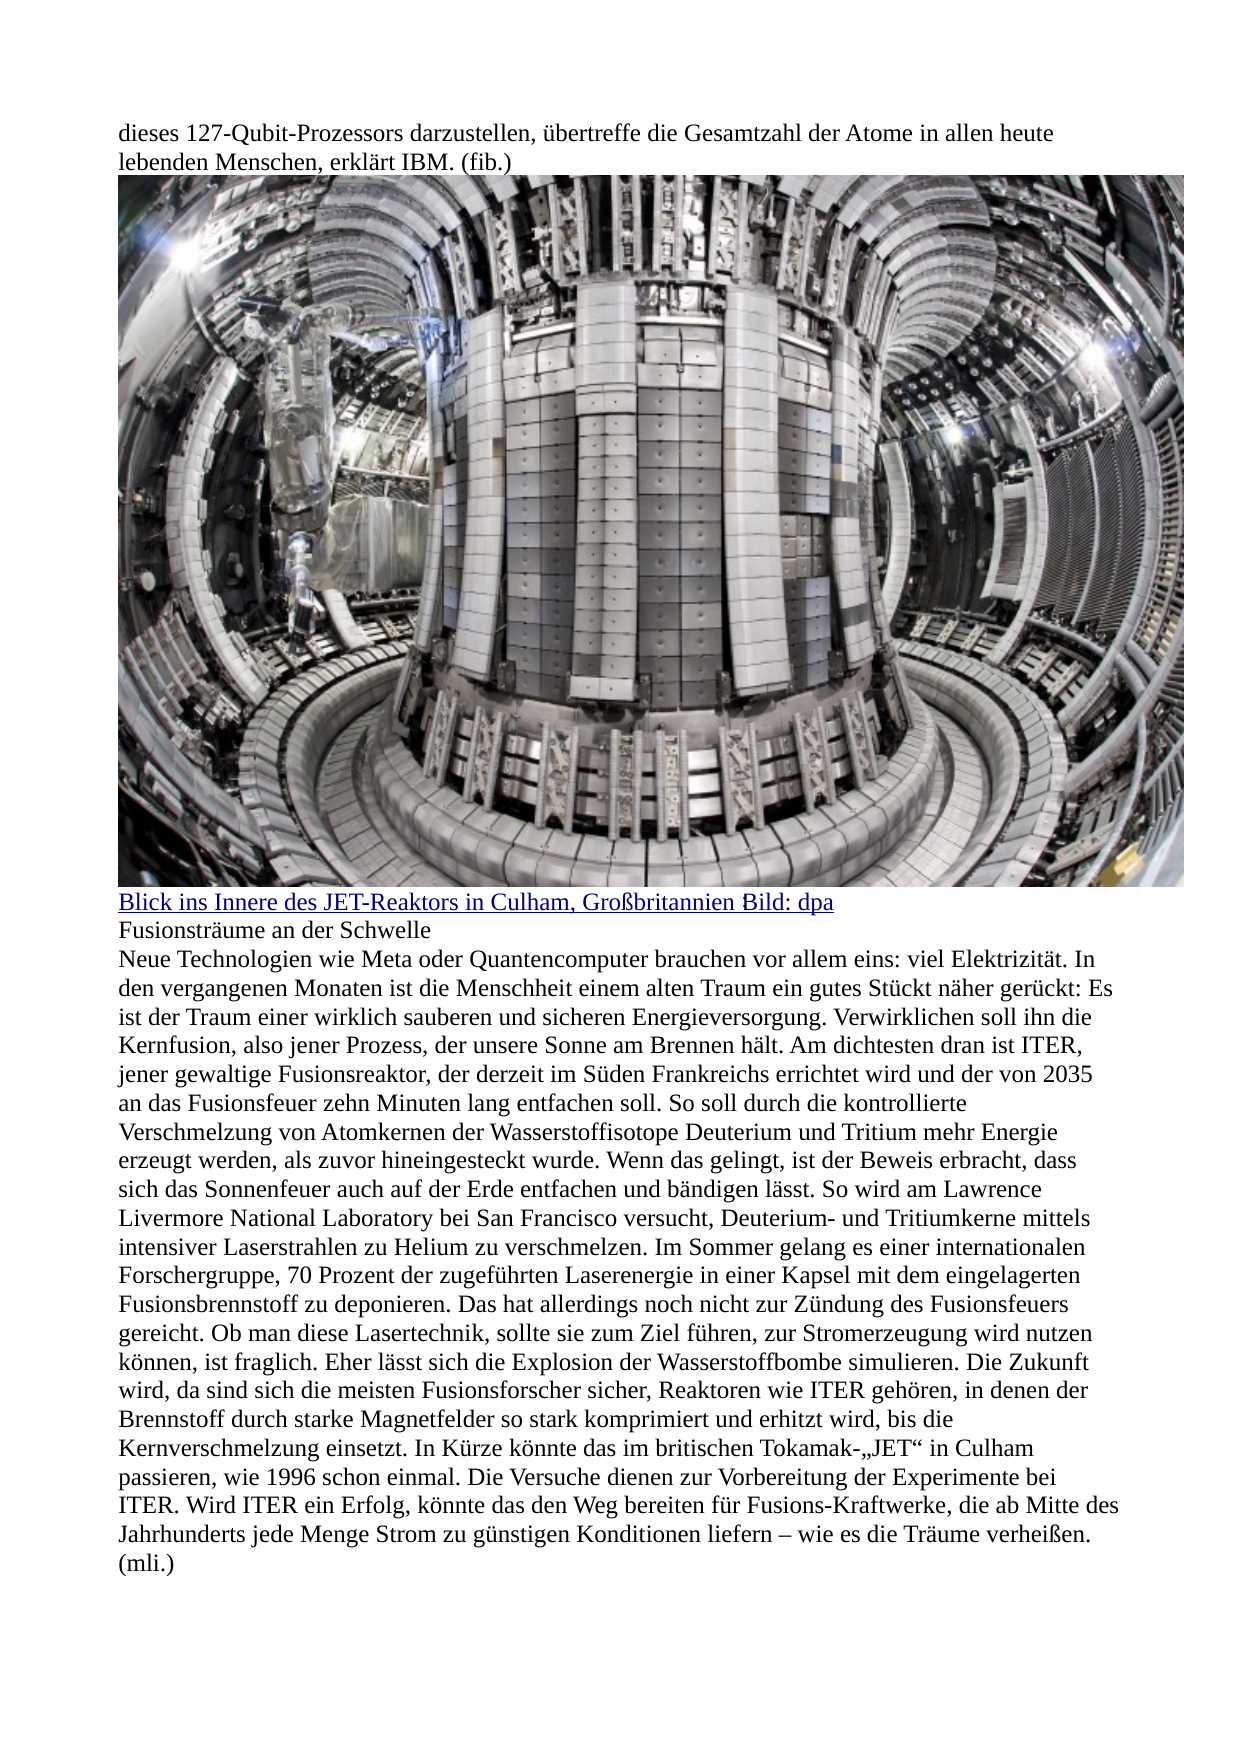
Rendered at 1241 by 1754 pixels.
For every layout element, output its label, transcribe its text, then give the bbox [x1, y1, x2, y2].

text Neue Technologien wie Meta oder Quantencomputer brauchen vor allem eins: viel Elektrizität. In den vergangenen Monaten ist die Menschheit einem alten Traum ein gutes Stückt näher gerückt: Es ist der Traum einer wirklich sauberen und sicheren Energieversorgung. Verwirklichen soll ihn die Kernfusion, also jener Prozess, der unsere Sonne am Brennen hält. Am dichtesten dran ist ITER, jener gewaltige Fusionsreaktor, der derzeit im Süden Frankreichs errichtet wird und der von 2035 an das Fusionsfeuer zehn Minuten lang entfachen soll. So soll durch die kontrollierte Verschmelzung von Atomkernen der Wasserstoffisotope Deuterium und Tritium mehr Energie erzeugt werden, als zuvor hineingesteckt wurde. Wenn das gelingt, ist der Beweis erbracht, dass sich das Sonnenfeuer auch auf der Erde entfachen und bändigen lässt. So wird am Lawrence Livermore National Laboratory bei San Francisco versucht, Deuterium- und Tritiumkerne mittels intensiver Laserstrahlen zu Helium zu verschmelzen. Im Sommer gelang es einer internationalen Forschergruppe, 70 Prozent der zugeführten Laserenergie in einer Kapsel mit dem eingelagerten Fusionsbrennstoff zu deponieren. Das hat allerdings noch nicht zur Zündung des Fusionsfeuers gereicht. Ob man diese Lasertechnik, sollte sie zum Ziel führen, zur Stromerzeugung wird nutzen können, ist fraglich. Eher lässt sich die Explosion der Wasserstoffbombe simulieren. Die Zukunft wird, da sind sich die meisten Fusionsforscher sicher, Reaktoren wie ITER gehören, in denen der Brennstoff durch starke Magnetfelder so stark komprimiert und erhitzt wird, bis die Kernverschmelzung einsetzt. In Kürze könnte das im britischen Tokamak-„JET“ in Culham passieren, wie 1996 schon einmal. Die Versuche dienen zur Vorbereitung der Experimente bei ITER. Wird ITER ein Erfolg, könnte das den Weg bereiten für Fusions-Kraftwerke, die ab Mitte des Jahrhunderts jede Menge Strom zu günstigen Konditionen liefern – wie es die Träume verheißen. (mli.) [118, 944, 1122, 1577]
picture [118, 175, 1184, 887]
text Blick ins Innere des JET-Reaktors in Culham, Großbritannien Bild: dpa [744, 887, 1122, 915]
text dieses 127-Qubit-Prozessors darzustellen, übertreffe die Gesamtzahl der Atome in allen heute lebenden Menschen, erklärt IBM. (fib.) [118, 118, 1122, 175]
text Blick ins Innere des JET-Reaktors in Culham, Großbritannien Bild: dpa [118, 887, 741, 912]
text Fusionsträume an der Schwelle [118, 915, 1122, 944]
